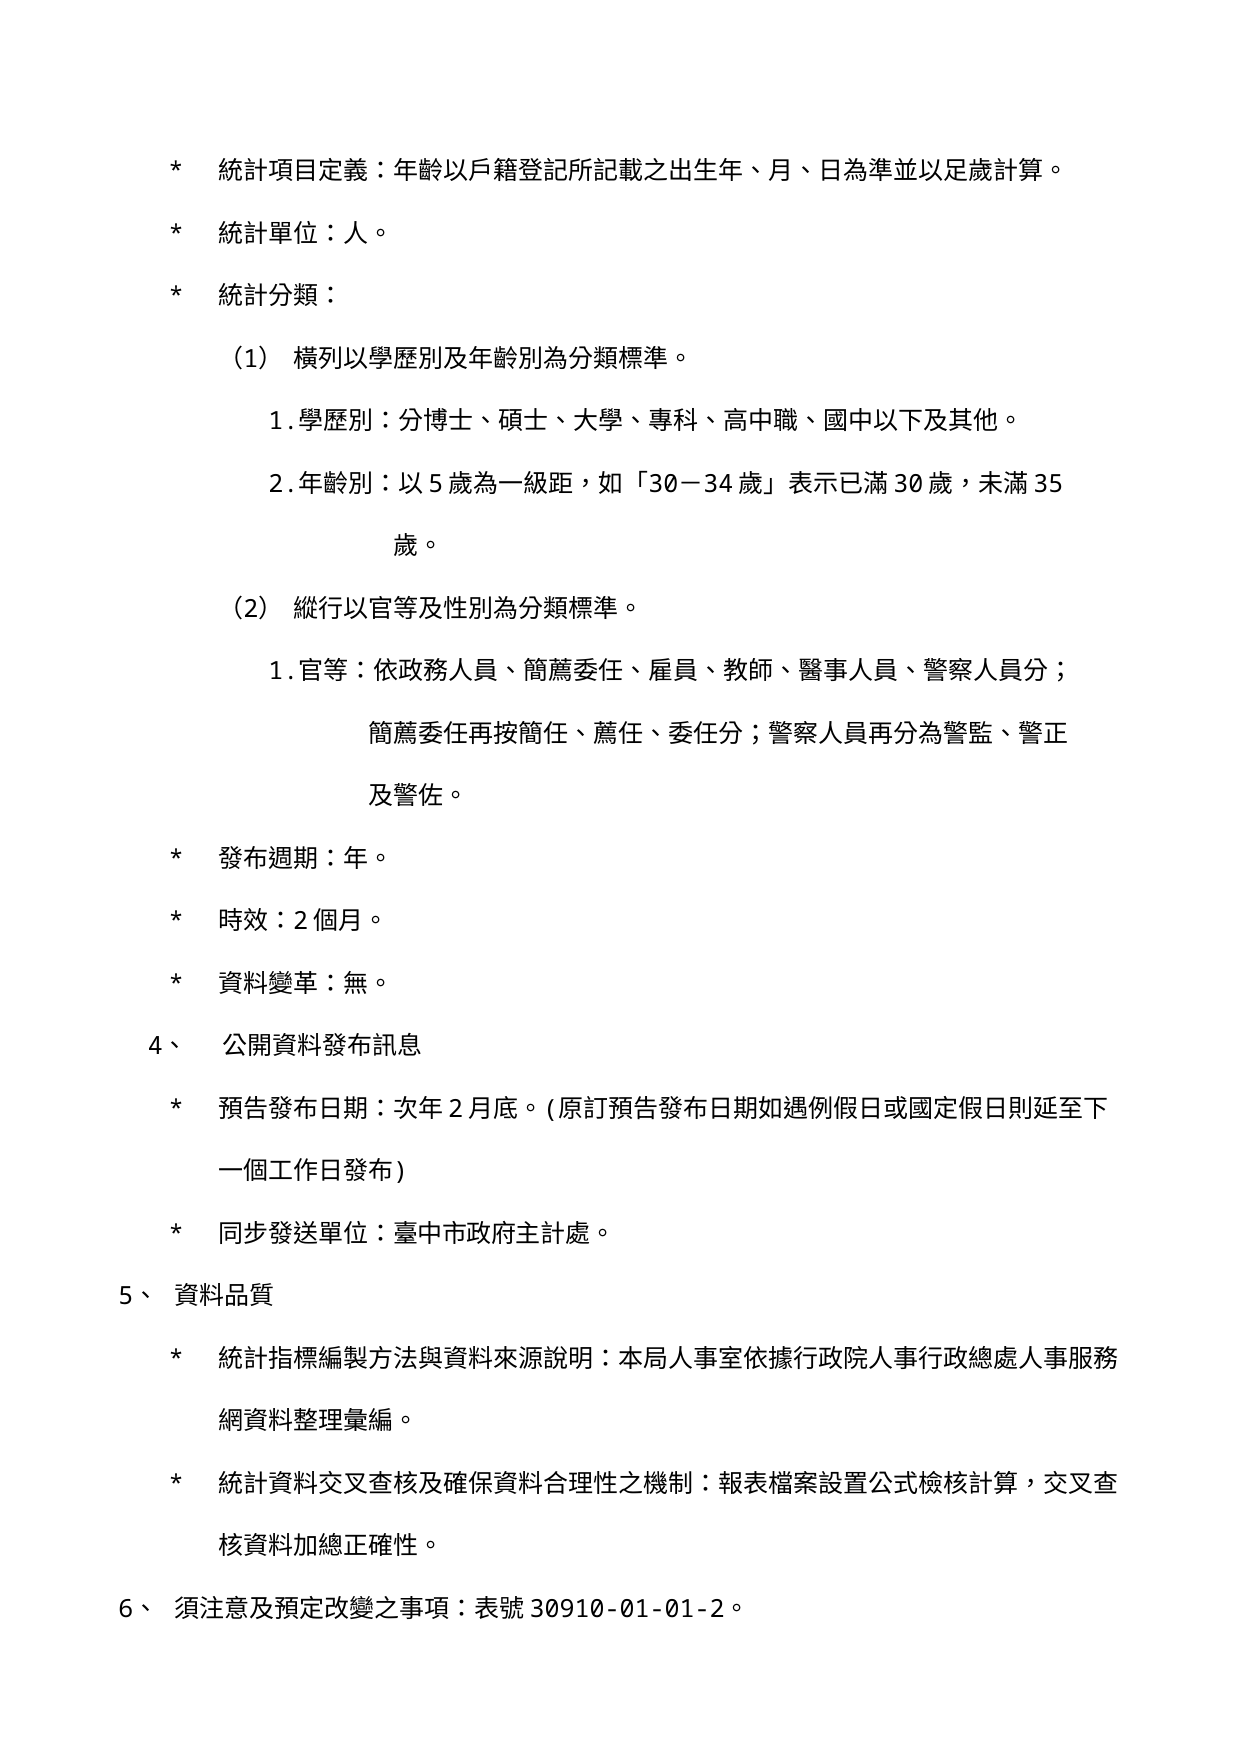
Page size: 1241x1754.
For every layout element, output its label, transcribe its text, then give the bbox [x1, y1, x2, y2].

list 統計單位：人。 [168, 189, 1122, 252]
list 公開資料發布訊息 [148, 1002, 1122, 1064]
list 縱行以官等及性別為分類標準。 [218, 564, 1122, 627]
list 統計資料交叉查核及確保資料合理性之機制：報表檔案設置公式檢核計算，交叉查核資料加總正確性。 [168, 1439, 1122, 1564]
text 1.學歷別：分博士、碩士、大學、專科、高中職、國中以下及其他。 [256, 377, 1122, 439]
text 歲。 [256, 502, 1122, 564]
list 須注意及預定改變之事項：表號30910-01-01-2。 [118, 1564, 1122, 1627]
list 統計指標編製方法與資料來源說明：本局人事室依據行政院人事行政總處人事服務網資料整理彙編。 [168, 1314, 1122, 1439]
list 橫列以學歷別及年齡別為分類標準。 [218, 314, 1122, 377]
text 1.官等：依政務人員、簡薦委任、雇員、教師、醫事人員、警察人員分； [218, 627, 1122, 689]
list 時效：2個月。 [168, 877, 1122, 939]
text 2.年齡別：以5歲為一級距，如「30－34歲」表示已滿30歲，未滿35 [256, 439, 1122, 502]
text 及警佐。 [218, 752, 1122, 814]
list 資料變革：無。 [168, 939, 1122, 1002]
list 發布週期：年。 [168, 814, 1122, 877]
list 統計項目定義：年齡以戶籍登記所記載之出生年、月、日為準並以足歲計算。 [168, 127, 1122, 189]
list 資料品質 [118, 1252, 1122, 1314]
list 同步發送單位：臺中市政府主計處。 [168, 1189, 1122, 1252]
list 預告發布日期：次年2月底。(原訂預告發布日期如遇例假日或國定假日則延至下一個工作日發布) [168, 1064, 1122, 1189]
text 簡薦委任再按簡任、薦任、委任分；警察人員再分為警監、警正 [218, 689, 1122, 752]
list 統計分類： [168, 252, 1122, 314]
